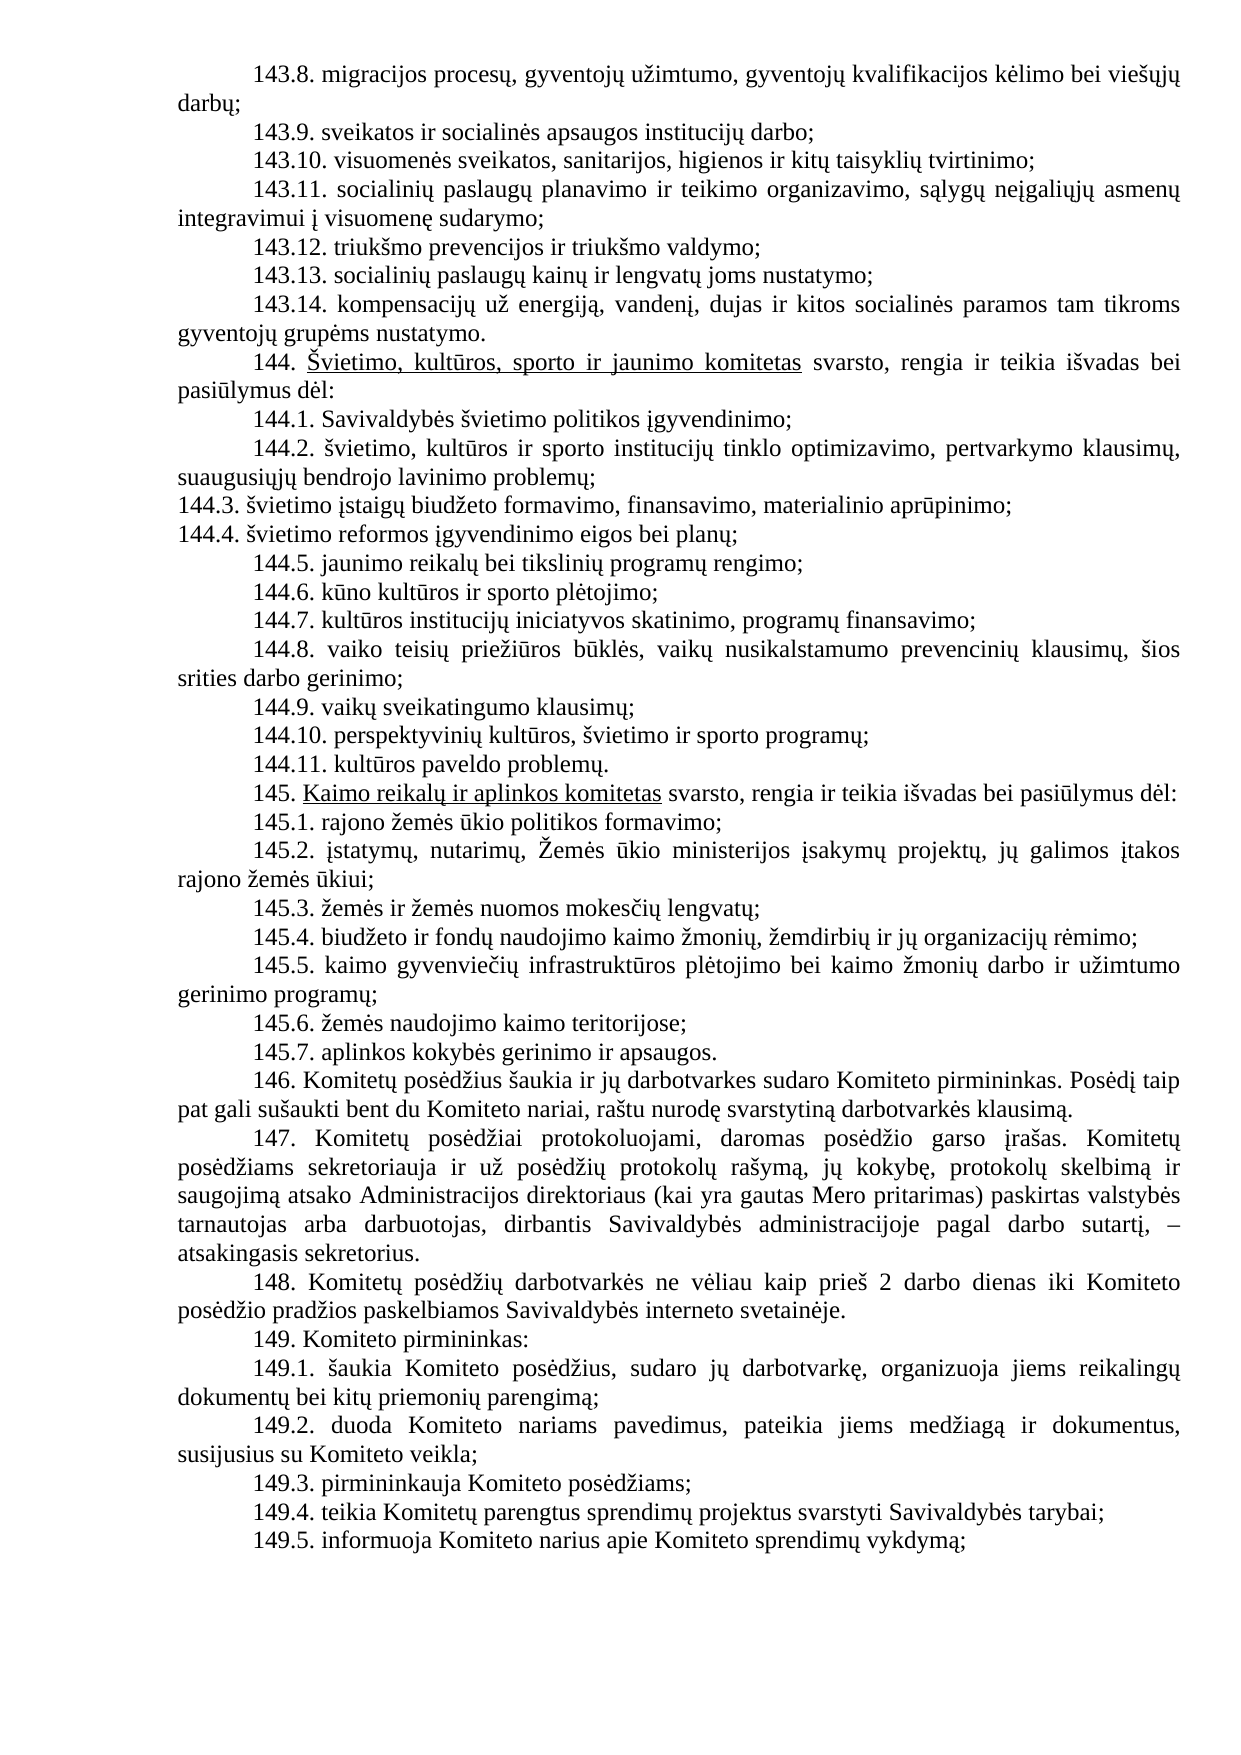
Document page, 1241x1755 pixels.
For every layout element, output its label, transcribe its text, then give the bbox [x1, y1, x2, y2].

text 144.7. kultūros institucijų iniciatyvos skatinimo, programų finansavimo; [177, 605, 1181, 634]
text 149.3. pirmininkauja Komiteto posėdžiams; [177, 1468, 1181, 1497]
text 144. Švietimo, kultūros, sporto ir jaunimo komitetas svarsto, rengia ir teikia išvadas bei pasiūlymus dėl: [177, 347, 1181, 404]
text 144.4. švietimo reformos įgyvendinimo eigos bei planų; [177, 519, 1181, 548]
text 143.10. visuomenės sveikatos, sanitarijos, higienos ir kitų taisyklių tvirtinimo; [177, 145, 1181, 174]
text 144.3. švietimo įstaigų biudžeto formavimo, finansavimo, materialinio aprūpinimo; [177, 490, 1181, 519]
text 144.8. vaiko teisių priežiūros būklės, vaikų nusikalstamumo prevencinių klausimų, šios srities darbo gerinimo; [177, 634, 1181, 692]
text 149.5. informuoja Komiteto narius apie Komiteto sprendimų vykdymą; [177, 1525, 1181, 1554]
text 143.11. socialinių paslaugų planavimo ir teikimo organizavimo, sąlygų neįgaliųjų asmenų integravimui į visuomenę sudarymo; [177, 174, 1181, 232]
text 144.6. kūno kultūros ir sporto plėtojimo; [177, 577, 1181, 605]
text 144.1. Savivaldybės švietimo politikos įgyvendinimo; [177, 404, 1181, 433]
text 149.4. teikia Komitetų parengtus sprendimų projektus svarstyti Savivaldybės tarybai; [177, 1497, 1181, 1525]
text 146. Komitetų posėdžius šaukia ir jų darbotvarkes sudaro Komiteto pirmininkas. Posėdį taip pat gali sušaukti bent du Komiteto nariai, raštu nurodę svarstytiną darbotvarkės klausimą. [177, 1065, 1181, 1123]
text 144.11. kultūros paveldo problemų. [177, 749, 1181, 778]
text 143.13. socialinių paslaugų kainų ir lengvatų joms nustatymo; [177, 260, 1181, 289]
text 144.2. švietimo, kultūros ir sporto institucijų tinklo optimizavimo, pertvarkymo klausimų, suaugusiųjų bendrojo lavinimo problemų; [177, 433, 1181, 490]
text 145.7. aplinkos kokybės gerinimo ir apsaugos. [177, 1037, 1181, 1065]
text 149.2. duoda Komiteto nariams pavedimus, pateikia jiems medžiagą ir dokumentus, susijusius su Komiteto veikla; [177, 1410, 1181, 1468]
text 145.6. žemės naudojimo kaimo teritorijose; [177, 1008, 1181, 1037]
text 143.12. triukšmo prevencijos ir triukšmo valdymo; [177, 232, 1181, 260]
text 147. Komitetų posėdžiai protokoluojami, daromas posėdžio garso įrašas. Komitetų posėdžiams sekretoriauja ir už posėdžių protokolų rašymą, jų kokybę, protokolų skelbimą ir saugojimą atsako Administracijos direktoriaus (kai yra gautas Mero pritarimas) paskirtas valstybės tarnautojas arba darbuotojas, dirbantis Savivaldybės administracijoje pagal darbo sutartį, – atsakingasis sekretorius. [177, 1123, 1181, 1267]
text 143.14. kompensacijų už energiją, vandenį, dujas ir kitos socialinės paramos tam tikroms gyventojų grupėms nustatymo. [177, 289, 1181, 347]
text 145.4. biudžeto ir fondų naudojimo kaimo žmonių, žemdirbių ir jų organizacijų rėmimo; [177, 922, 1181, 950]
text 143.8. migracijos procesų, gyventojų užimtumo, gyventojų kvalifikacijos kėlimo bei viešųjų darbų; [177, 59, 1181, 117]
text 145.5. kaimo gyvenviečių infrastruktūros plėtojimo bei kaimo žmonių darbo ir užimtumo gerinimo programų; [177, 950, 1181, 1008]
text 143.9. sveikatos ir socialinės apsaugos institucijų darbo; [177, 117, 1181, 145]
text 144.9. vaikų sveikatingumo klausimų; [177, 692, 1181, 720]
text 144.10. perspektyvinių kultūros, švietimo ir sporto programų; [177, 720, 1181, 749]
text 145. Kaimo reikalų ir aplinkos komitetas svarsto, rengia ir teikia išvadas bei pasiūlymus dėl: [177, 778, 1181, 807]
text 148. Komitetų posėdžių darbotvarkės ne vėliau kaip prieš 2 darbo dienas iki Komiteto posėdžio pradžios paskelbiamos Savivaldybės interneto svetainėje. [177, 1267, 1181, 1324]
text 149. Komiteto pirmininkas: [177, 1324, 1181, 1353]
text 145.1. rajono žemės ūkio politikos formavimo; [177, 807, 1181, 835]
text 149.1. šaukia Komiteto posėdžius, sudaro jų darbotvarkę, organizuoja jiems reikalingų dokumentų bei kitų priemonių parengimą; [177, 1353, 1181, 1410]
text 145.3. žemės ir žemės nuomos mokesčių lengvatų; [177, 893, 1181, 922]
text 145.2. įstatymų, nutarimų, Žemės ūkio ministerijos įsakymų projektų, jų galimos įtakos rajono žemės ūkiui; [177, 835, 1181, 893]
text 144.5. jaunimo reikalų bei tikslinių programų rengimo; [177, 548, 1181, 577]
